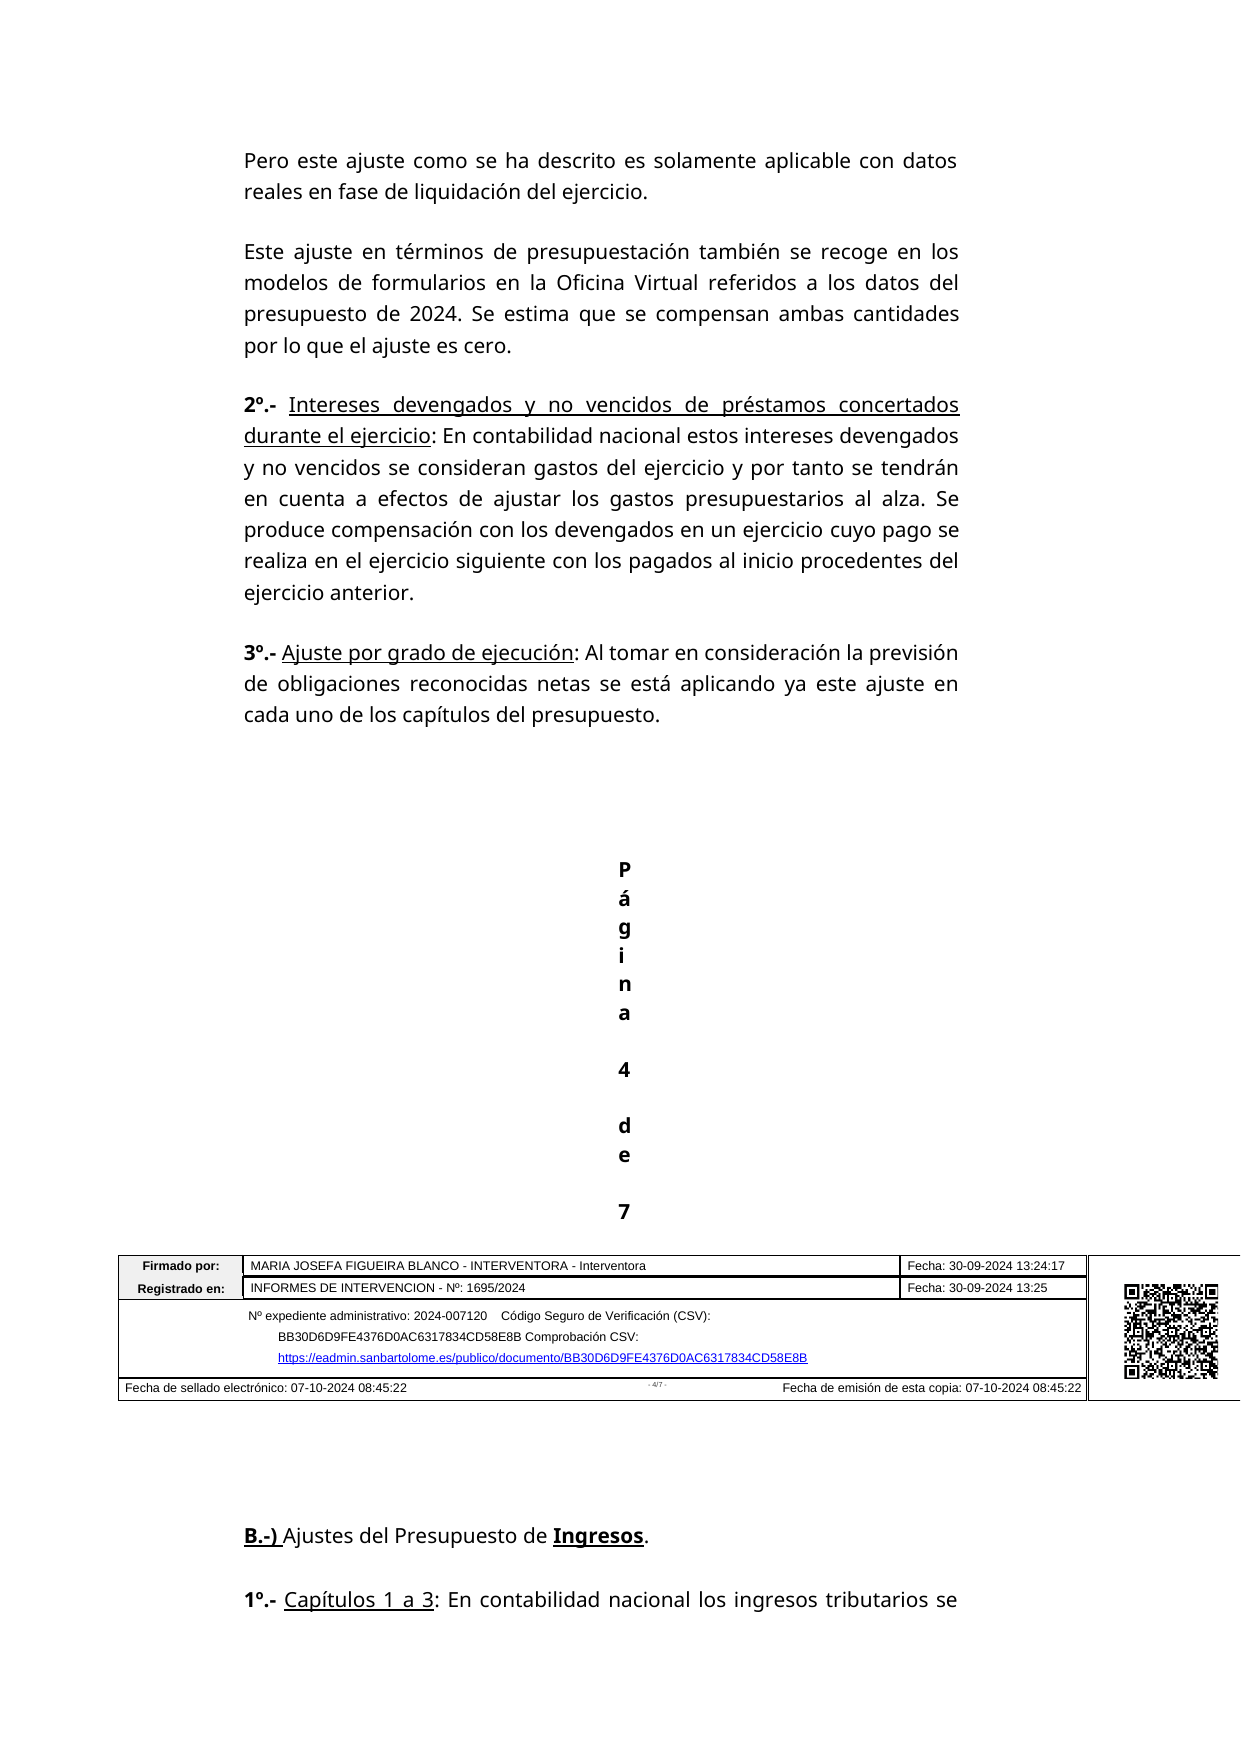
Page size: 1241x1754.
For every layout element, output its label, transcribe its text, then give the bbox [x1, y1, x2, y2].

table_cell Fecha: 30-09-2024 13:25 [901, 1278, 1086, 1298]
table_cell Fecha de sellado electrónico: 07-10-2024 08:45:22 - 4/7 - Fecha de emisión de esta copia: 07-10-2024 08:45:22 [119, 1379, 1086, 1400]
table_cell INFORMES DE INTERVENCION - Nº: 1695/2024 [244, 1278, 899, 1298]
text B.-) Ajustes del Presupuesto de Ingresos. [243, 1521, 1122, 1549]
table_header MARIA JOSEFA FIGUEIRA BLANCO - INTERVENTORA - Interventora [244, 1256, 899, 1275]
table_header Firmado por: [119, 1256, 242, 1273]
table_cell Registrado en: [119, 1280, 242, 1296]
text Este ajuste en términos de presupuestación también se recoge en los modelos de formularios en la Oficina Virtual referidos a los datos del presupuesto de 2024. Se estima que se compensan ambas cantidades por lo que el ajuste es cero. [243, 237, 960, 359]
table_cell Nº expediente administrativo: 2024-007120 Código Seguro de Verificación (CSV): BB30D6D9FE4376D0AC6317834CD58E8B Comprobación CSV: https://eadmin.sanbartolome.es/publico/documento/BB30D6D9FE4376D0AC6317834CD58E8B [119, 1300, 1086, 1377]
text 1º.- Capítulos 1 a 3: En contabilidad nacional los ingresos tributarios se [243, 1585, 959, 1613]
text 3º.- Ajuste por grado de ejecución: Al tomar en consideración la previsión de obligaciones reconocidas netas se está aplicando ya este ajuste en cada uno de los capítulos del presupuesto. [243, 638, 959, 729]
table_header Fecha: 30-09-2024 13:24:17 [901, 1256, 1086, 1275]
text Pero este ajuste como se ha descrito es solamente aplicable con datos reales en fase de liquidación del ejercicio. [243, 146, 959, 206]
table_header [1089, 1256, 1240, 1400]
text 2º.- Intereses devengados y no vencidos de préstamos concertados durante el ejercicio: En contabilidad nacional estos intereses devengados y no vencidos se consideran gastos del ejercicio y por tanto se tendrán en cuenta a efectos de ajustar los gastos presupuestarios al alza. Se produce compensación con los devengados en un ejercicio cuyo pago se realiza en el ejercicio siguiente con los pagados al inicio procedentes del ejercicio anterior. [243, 390, 960, 606]
